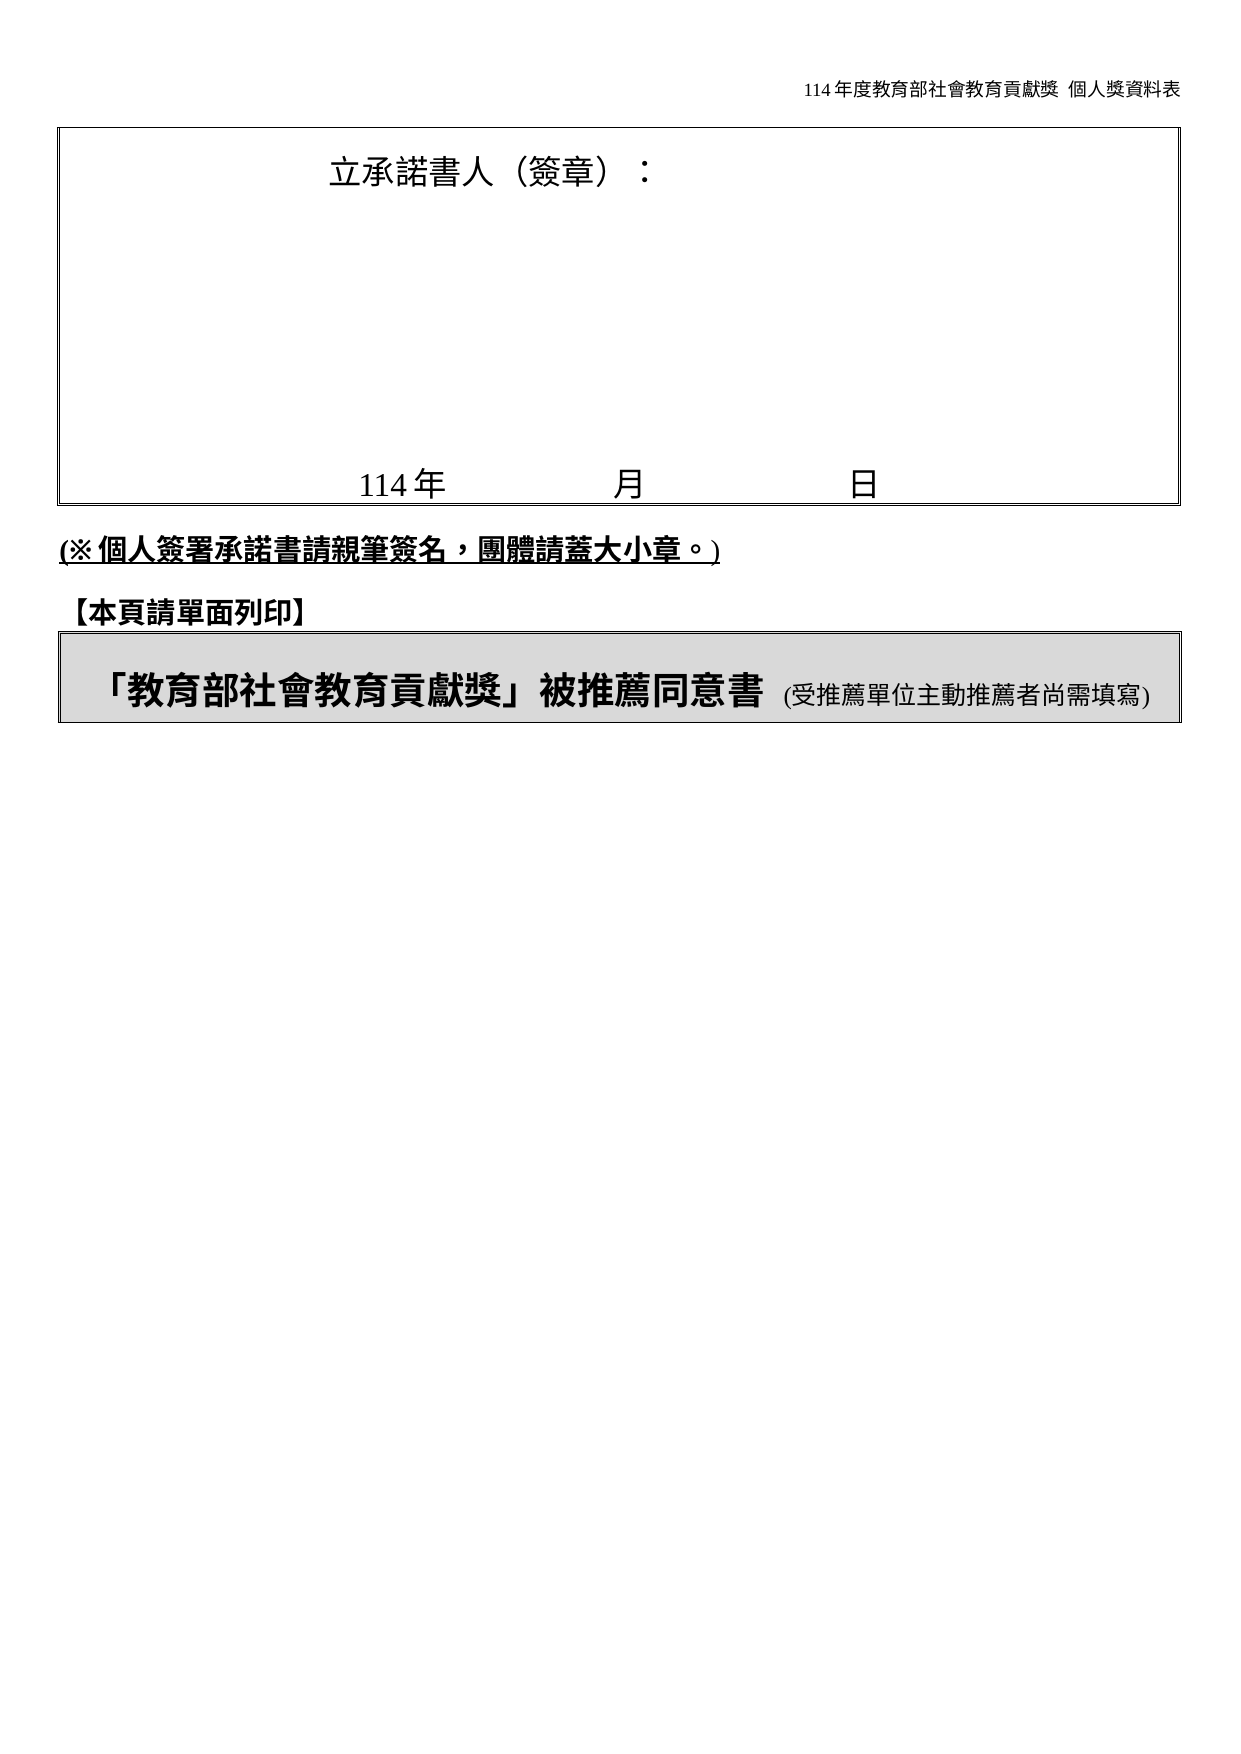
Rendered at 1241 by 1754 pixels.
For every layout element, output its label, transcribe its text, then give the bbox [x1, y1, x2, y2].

table_cell 立承諾書人（簽章）： 114年 月 日 [60, 128, 1178, 503]
table_header 「教育部社會教育貢獻獎」被推薦同意書 (受推薦單位主動推薦者尚需填寫) [61, 634, 1179, 722]
text 【本頁請單面列印】 [59, 569, 1181, 631]
text (※個人簽署承諾書請親筆簽名，團體請蓋大小章。) [59, 506, 1181, 569]
